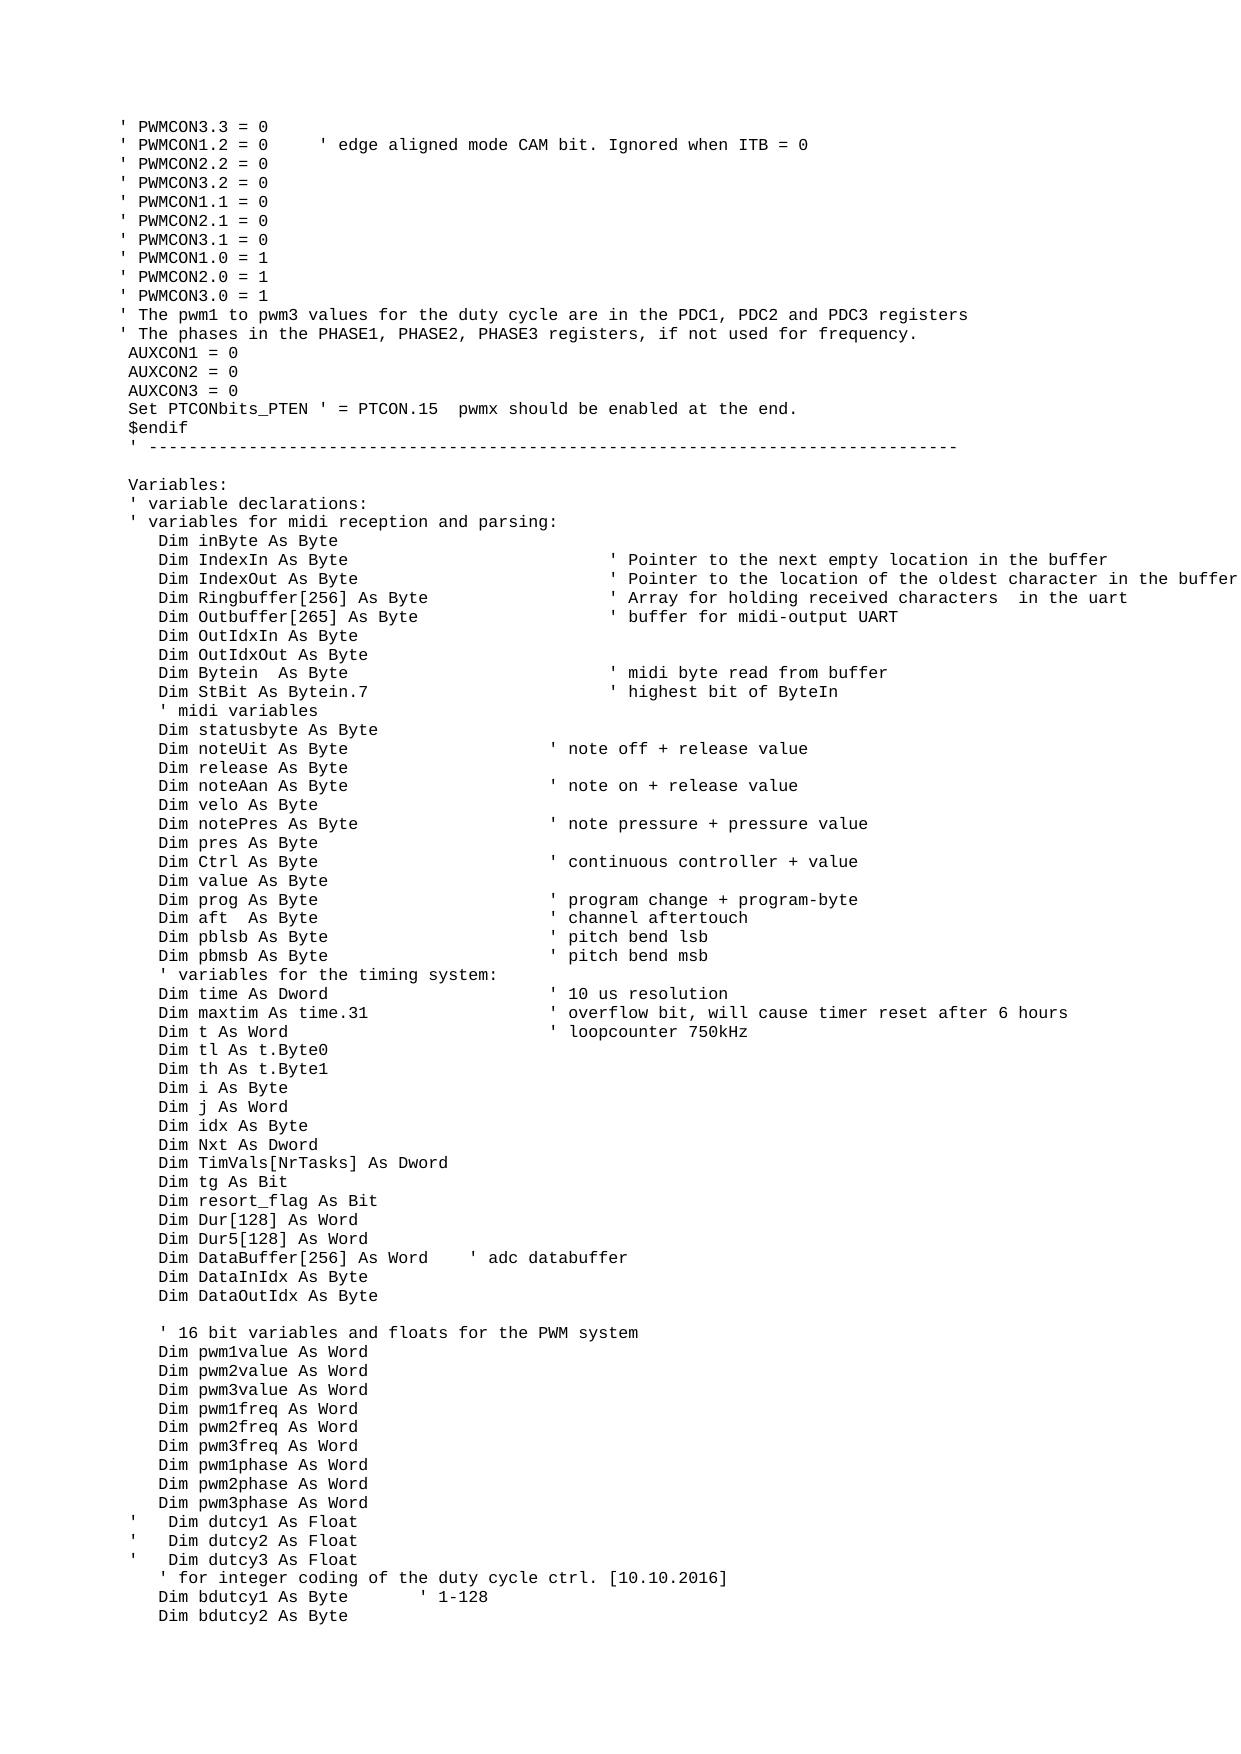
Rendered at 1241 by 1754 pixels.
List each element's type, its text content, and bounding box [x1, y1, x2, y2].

text Dim release As Byte [118, 759, 1240, 778]
text Dim Nxt As Dword [118, 1136, 1240, 1155]
text ' The pwm1 to pwm3 values for the duty cycle are in the PDC1, PDC2 and PDC3 registers [118, 307, 1240, 326]
text Dim Outbuffer[265] As Byte ' buffer for midi-output UART [118, 608, 1240, 627]
text ' PWMCON3.2 = 0 [118, 175, 1240, 193]
text Dim pblsb As Byte ' pitch bend lsb [118, 929, 1240, 948]
text ' Dim dutcy3 As Float [118, 1551, 1240, 1570]
text Dim Dur5[128] As Word [118, 1231, 1240, 1249]
text ' 16 bit variables and floats for the PWM system [118, 1325, 1240, 1344]
text Dim OutIdxIn As Byte [118, 627, 1240, 646]
text ' PWMCON2.0 = 1 [118, 269, 1240, 288]
text Dim tg As Bit [118, 1174, 1240, 1193]
text Dim notePres As Byte ' note pressure + pressure value [118, 816, 1240, 834]
text Variables: [118, 476, 1240, 495]
text ' PWMCON1.0 = 1 [118, 250, 1240, 269]
text AUXCON1 = 0 [118, 344, 1240, 363]
text Dim pres As Byte [118, 834, 1240, 853]
text ' --------------------------------------------------------------------------------- [118, 439, 1240, 457]
text Dim DataBuffer[256] As Word ' adc databuffer [118, 1249, 1240, 1268]
text Dim velo As Byte [118, 797, 1240, 816]
text ' for integer coding of the duty cycle ctrl. [10.10.2016] [118, 1570, 1240, 1589]
text Dim j As Word [118, 1098, 1240, 1117]
text $endif [118, 420, 1240, 439]
text ' The phases in the PHASE1, PHASE2, PHASE3 registers, if not used for frequency. [118, 326, 1240, 344]
text Dim Ringbuffer[256] As Byte ' Array for holding received characters in the uart [118, 589, 1240, 608]
text Dim pwm2freq As Word [118, 1419, 1240, 1438]
text Dim resort_flag As Bit [118, 1193, 1240, 1212]
text ' midi variables [118, 703, 1240, 721]
text Dim OutIdxOut As Byte [118, 646, 1240, 665]
text ' PWMCON3.0 = 1 [118, 288, 1240, 307]
text Dim inByte As Byte [118, 533, 1240, 552]
text Dim bdutcy2 As Byte [118, 1608, 1240, 1626]
text Dim DataInIdx As Byte [118, 1268, 1240, 1287]
text Dim DataOutIdx As Byte [118, 1287, 1240, 1306]
text Dim pwm1freq As Word [118, 1400, 1240, 1419]
text Dim TimVals[NrTasks] As Dword [118, 1155, 1240, 1174]
text ' PWMCON3.3 = 0 [118, 118, 1240, 137]
text Dim pbmsb As Byte ' pitch bend msb [118, 948, 1240, 967]
text Set PTCONbits_PTEN ' = PTCON.15 pwmx should be enabled at the end. [118, 401, 1240, 420]
text ' PWMCON2.2 = 0 [118, 156, 1240, 175]
text Dim aft As Byte ' channel aftertouch [118, 910, 1240, 929]
text ' variables for midi reception and parsing: [118, 514, 1240, 533]
text ' Dim dutcy1 As Float [118, 1513, 1240, 1532]
text ' PWMCON1.1 = 0 [118, 193, 1240, 212]
text Dim pwm2value As Word [118, 1362, 1240, 1381]
text ' PWMCON1.2 = 0 ' edge aligned mode CAM bit. Ignored when ITB = 0 [118, 137, 1240, 156]
text Dim StBit As Bytein.7 ' highest bit of ByteIn [118, 684, 1240, 703]
text Dim IndexOut As Byte ' Pointer to the location of the oldest character in the buffer [118, 571, 1240, 589]
text Dim pwm2phase As Word [118, 1476, 1240, 1494]
text Dim bdutcy1 As Byte ' 1-128 [118, 1589, 1240, 1608]
text Dim pwm1value As Word [118, 1344, 1240, 1362]
text Dim Bytein As Byte ' midi byte read from buffer [118, 665, 1240, 684]
text Dim noteAan As Byte ' note on + release value [118, 778, 1240, 797]
text Dim prog As Byte ' program change + program-byte [118, 891, 1240, 910]
text ' variables for the timing system: [118, 967, 1240, 985]
text Dim idx As Byte [118, 1117, 1240, 1136]
text Dim IndexIn As Byte ' Pointer to the next empty location in the buffer [118, 552, 1240, 571]
text Dim tl As t.Byte0 [118, 1042, 1240, 1061]
text Dim pwm3value As Word [118, 1381, 1240, 1400]
text Dim value As Byte [118, 872, 1240, 891]
text ' variable declarations: [118, 495, 1240, 514]
text AUXCON3 = 0 [118, 382, 1240, 401]
text Dim pwm3freq As Word [118, 1438, 1240, 1457]
text Dim Ctrl As Byte ' continuous controller + value [118, 853, 1240, 872]
text Dim t As Word ' loopcounter 750kHz [118, 1023, 1240, 1042]
text Dim i As Byte [118, 1080, 1240, 1098]
text Dim statusbyte As Byte [118, 721, 1240, 740]
text Dim noteUit As Byte ' note off + release value [118, 740, 1240, 759]
text ' Dim dutcy2 As Float [118, 1532, 1240, 1551]
text Dim th As t.Byte1 [118, 1061, 1240, 1080]
text Dim maxtim As time.31 ' overflow bit, will cause timer reset after 6 hours [118, 1004, 1240, 1023]
text ' PWMCON2.1 = 0 [118, 212, 1240, 231]
text Dim time As Dword ' 10 us resolution [118, 985, 1240, 1004]
text ' PWMCON3.1 = 0 [118, 231, 1240, 250]
text AUXCON2 = 0 [118, 363, 1240, 382]
text Dim pwm1phase As Word [118, 1457, 1240, 1476]
text Dim Dur[128] As Word [118, 1212, 1240, 1231]
text Dim pwm3phase As Word [118, 1494, 1240, 1513]
